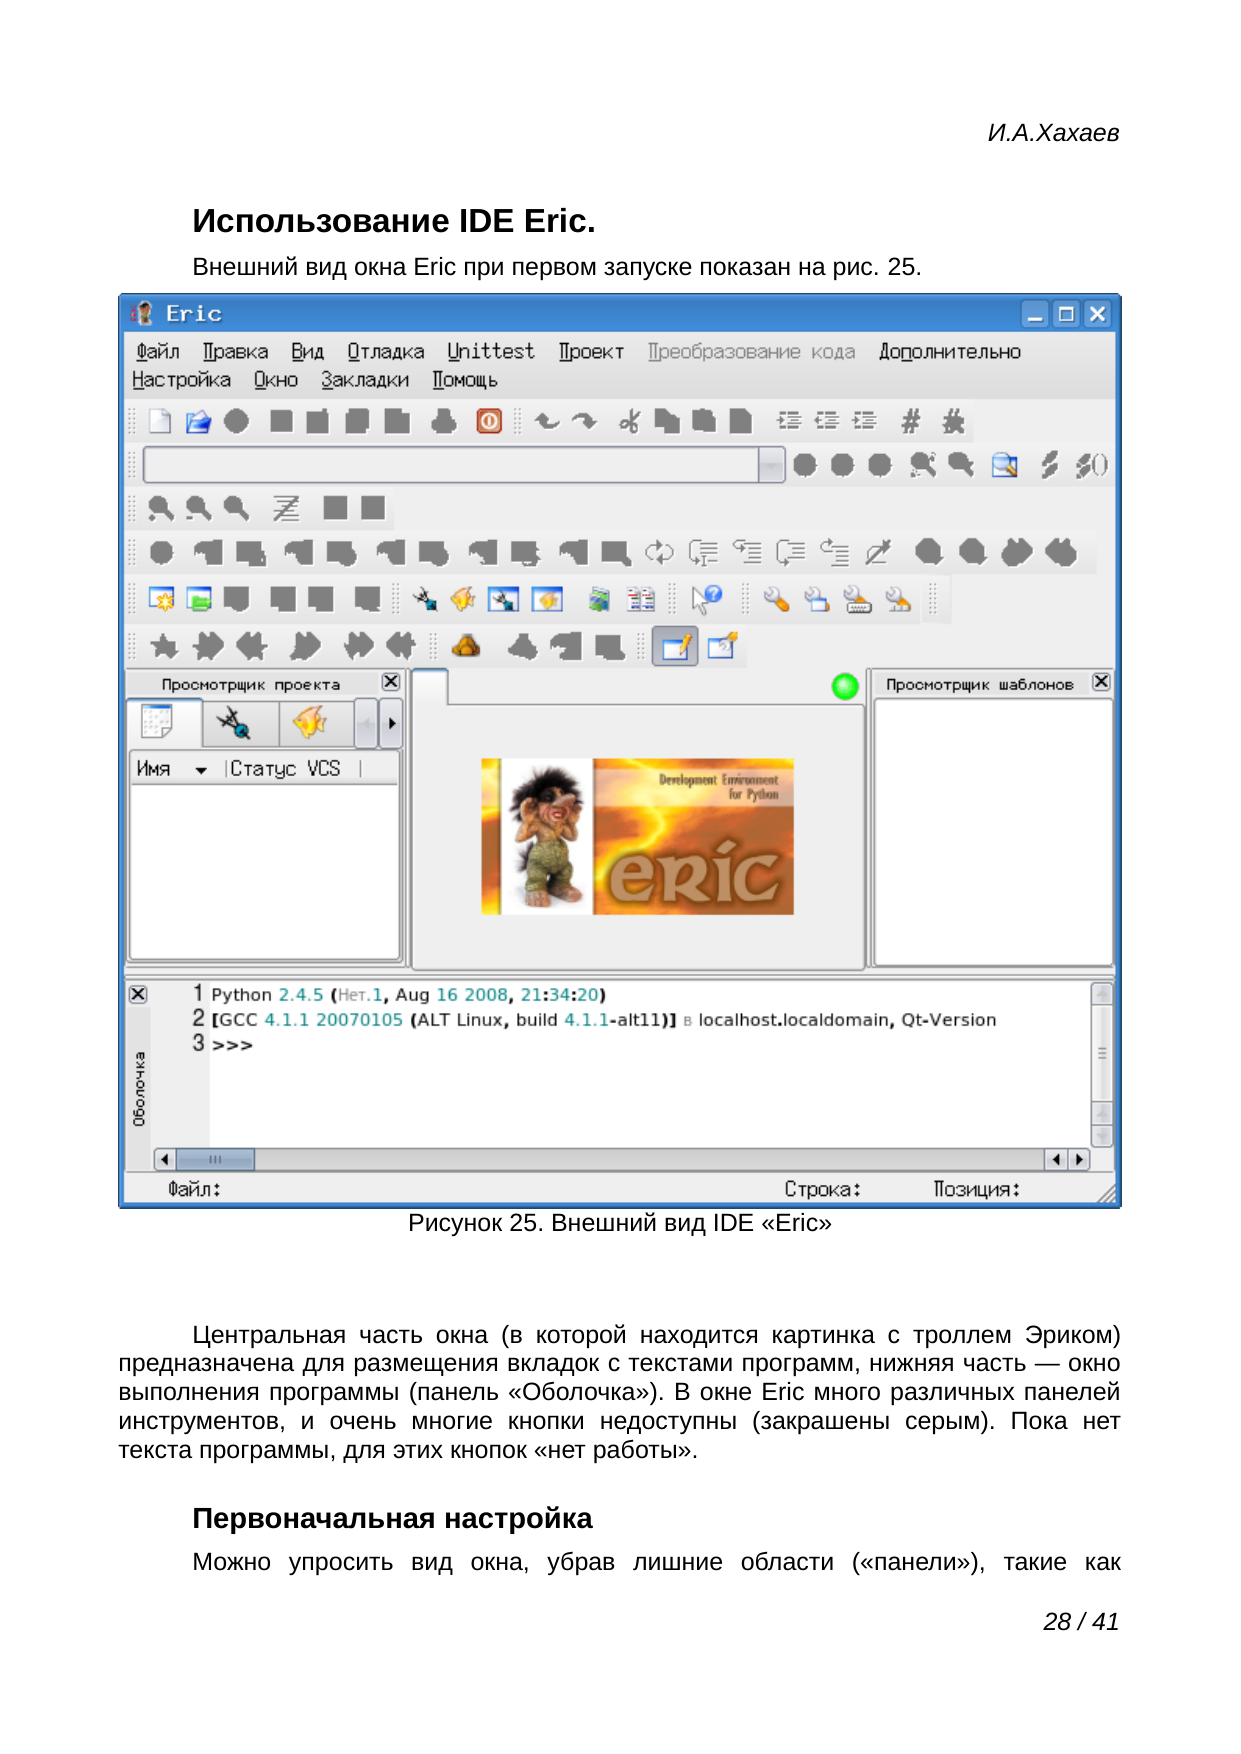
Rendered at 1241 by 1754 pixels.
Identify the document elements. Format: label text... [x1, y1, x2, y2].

text Рисунок 25. Внешний вид IDE «Eric» [118, 1209, 1122, 1237]
subtitle Первоначальная настройка [118, 1501, 1122, 1534]
text Можно упросить вид окна, убрав лишние области («панели»), такие как [118, 1547, 1122, 1576]
text Внешний вид окна Eric при первом запуске показан на рис. 25. [118, 252, 1122, 281]
text Центральная часть окна (в которой находится картинка с троллем Эриком) предназначена для размещения вкладок с текстами программ, нижняя часть — окно выполнения программы (панель «Оболочка»). В окне Eric много различных панелей инструментов, и очень многие кнопки недоступны (закрашены серым). Пока нет текста программы, для этих кнопок «нет работы». [118, 1319, 1122, 1463]
picture [118, 293, 1122, 1209]
subtitle Использование IDE Eric. [118, 201, 1122, 240]
